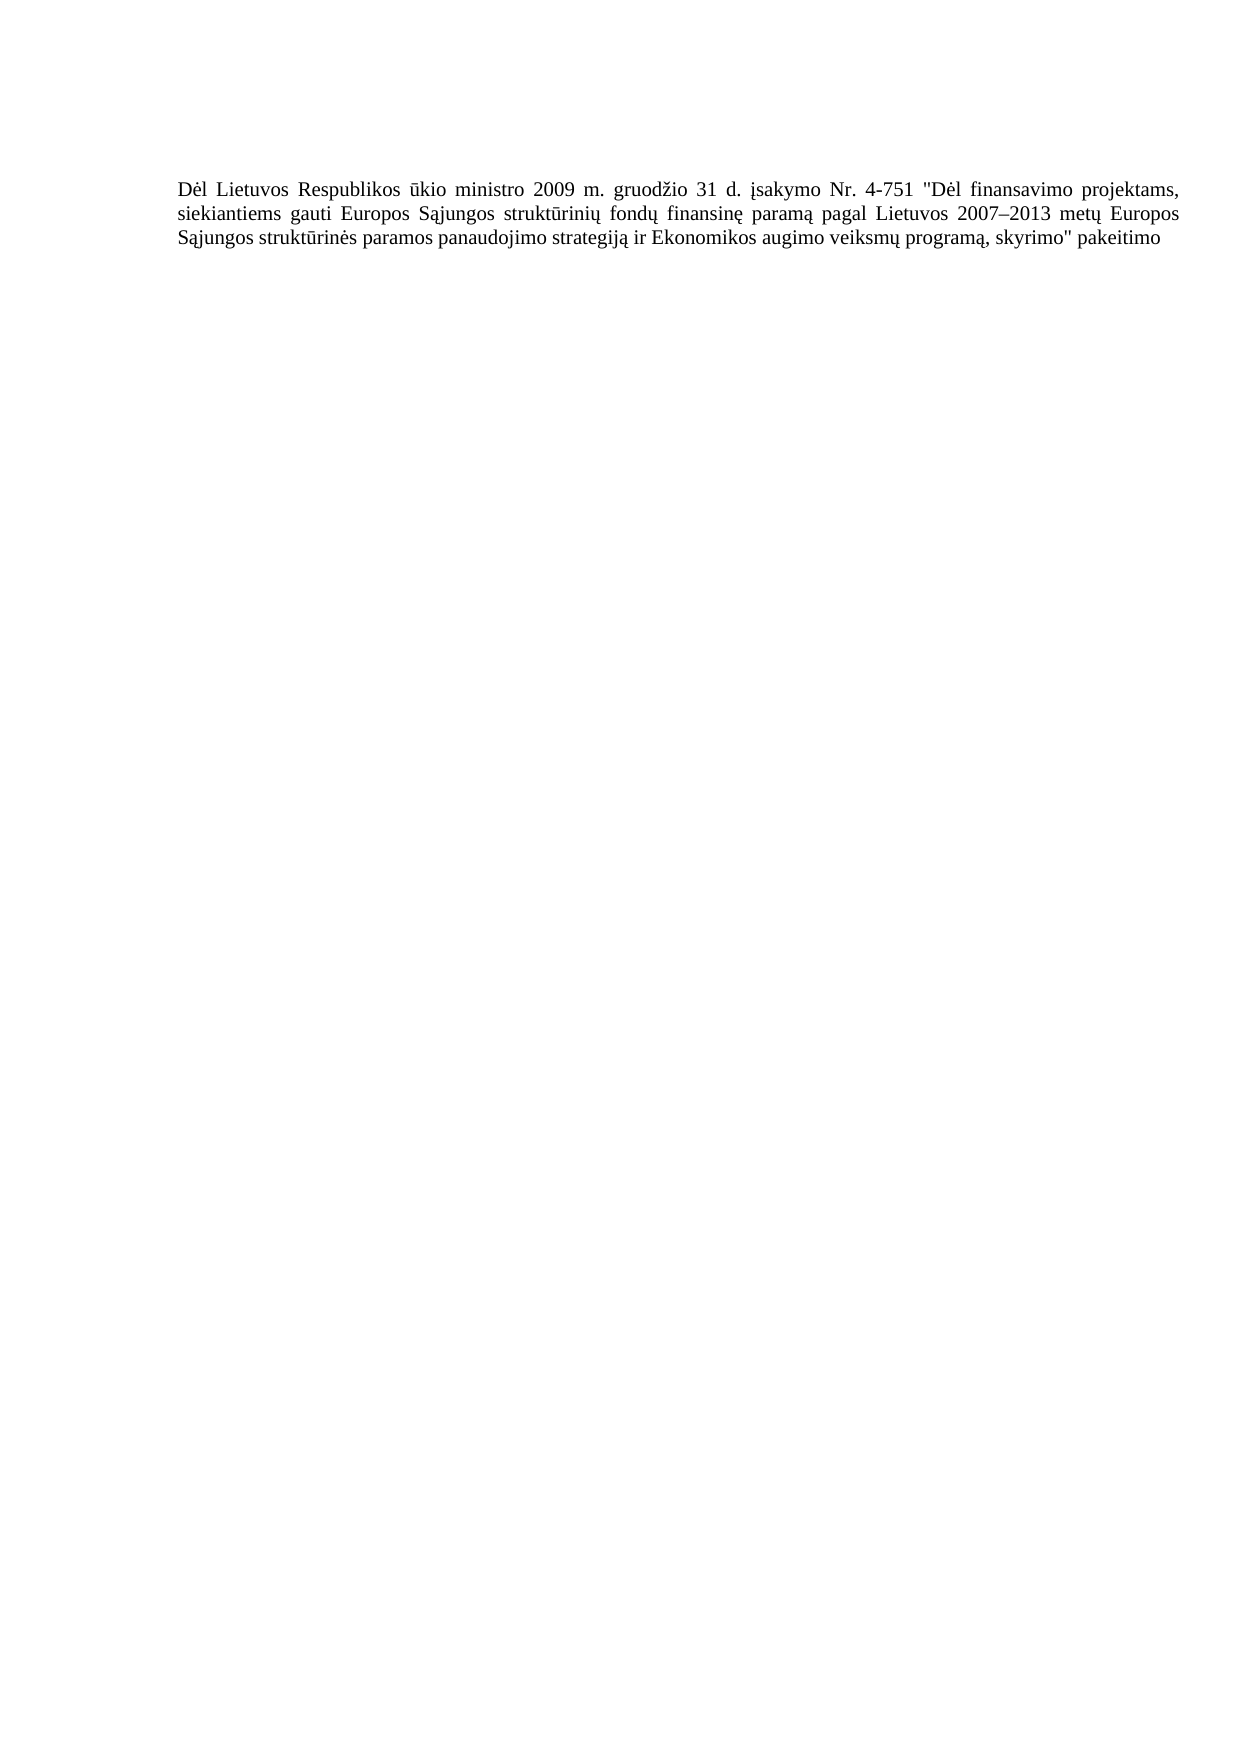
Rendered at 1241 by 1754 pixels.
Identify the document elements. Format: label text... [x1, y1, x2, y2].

text Dėl Lietuvos Respublikos ūkio ministro 2009 m. gruodžio 31 d. įsakymo Nr. 4-751 "Dėl finansavimo projektams, siekiantiems gauti Europos Sąjungos struktūrinių fondų finansinę paramą pagal Lietuvos 2007–2013 metų Europos Sąjungos struktūrinės paramos panaudojimo strategiją ir Ekonomikos augimo veiksmų programą, skyrimo" pakeitimo [177, 177, 1181, 249]
